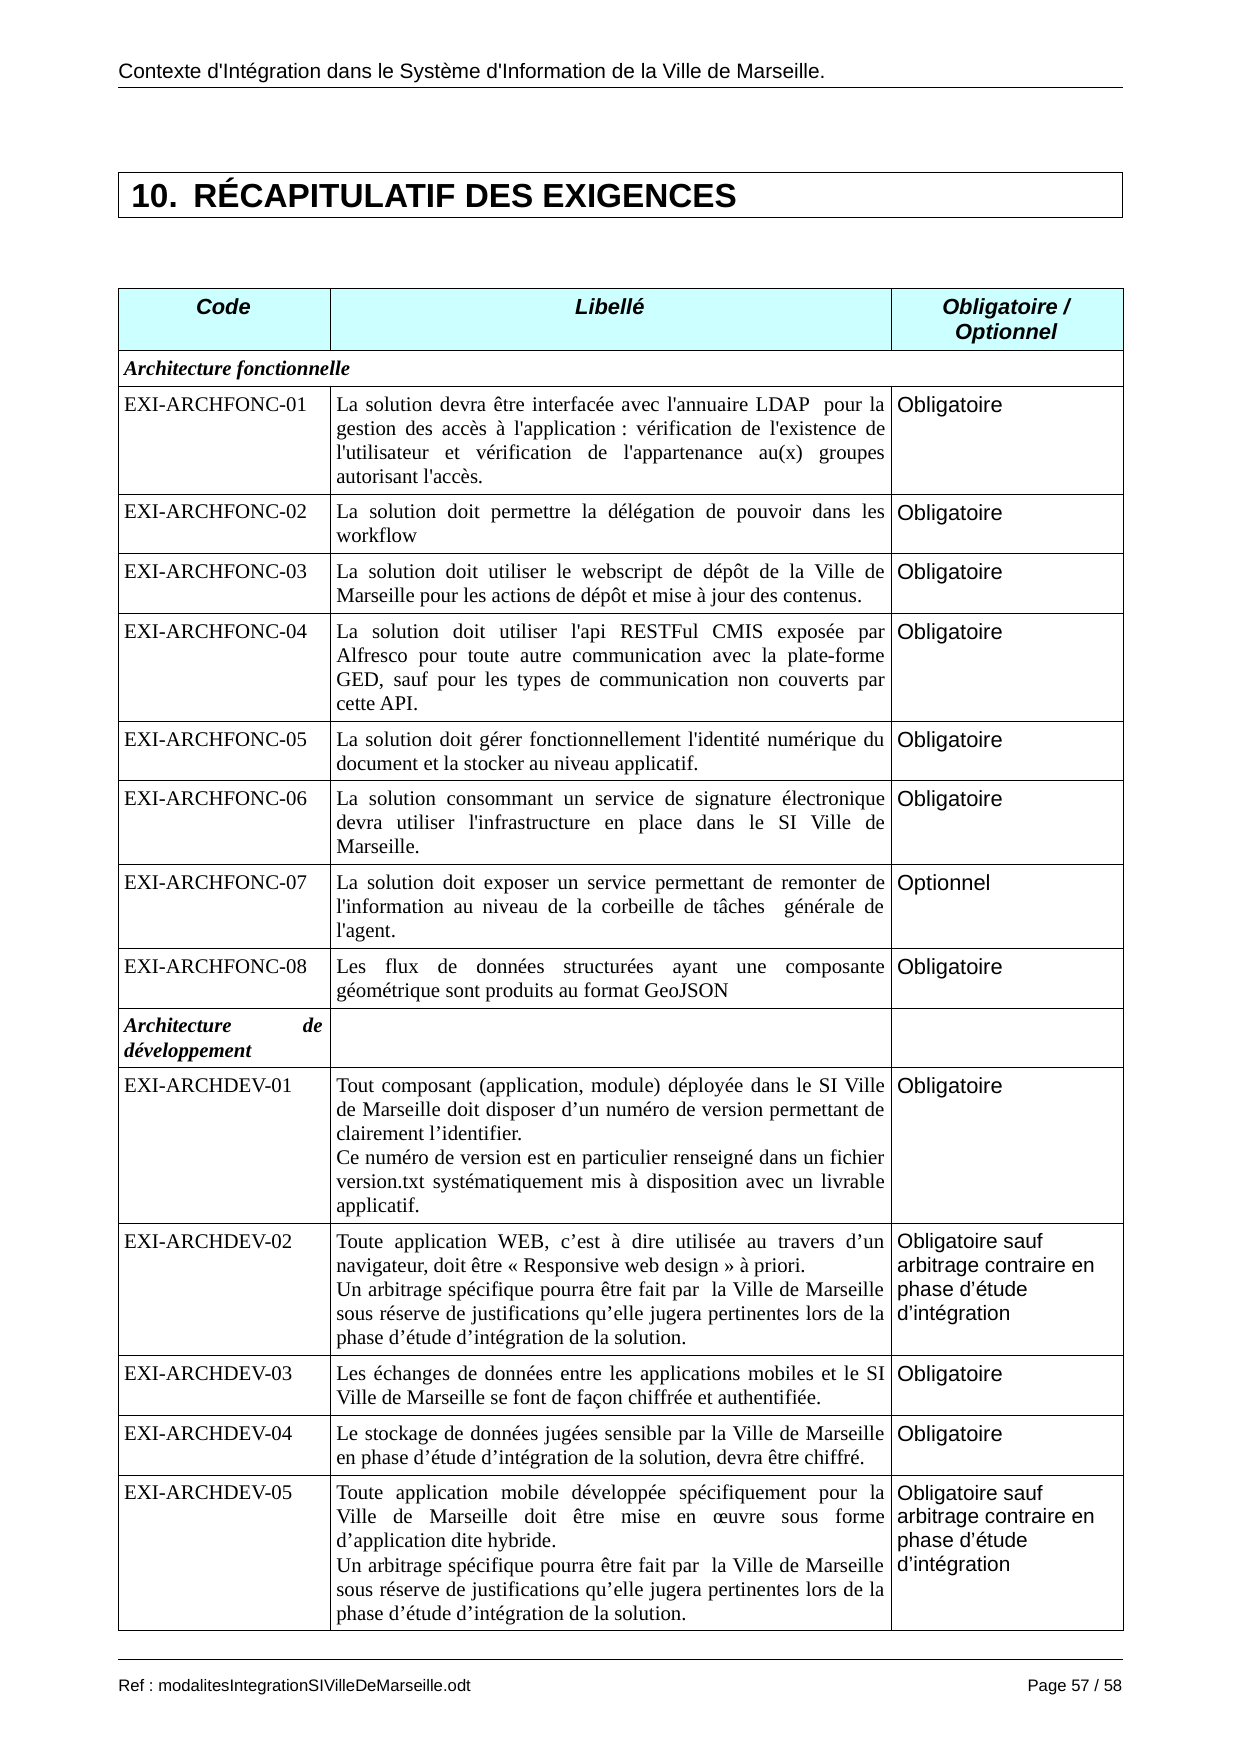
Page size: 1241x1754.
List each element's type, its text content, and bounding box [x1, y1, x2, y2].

table_cell Obligatoire [892, 1356, 1123, 1415]
table_cell Toute application mobile développée spécifiquement pour la Ville de Marseille doit être mise en œuvre sous forme d’application dite hybride. Un arbitrage spécifique pourra être fait par la Ville de Marseille sous réserve de justifications qu’elle jugera pertinentes lors de la phase d’étude d’intégration de la solution. [331, 1476, 891, 1630]
table_cell Toute application WEB, c’est à dire utilisée au travers d’un navigateur, doit être « Responsive web design » à priori. Un arbitrage spécifique pourra être fait par la Ville de Marseille sous réserve de justifications qu’elle jugera pertinentes lors de la phase d’étude d’intégration de la solution. [331, 1224, 891, 1355]
table_cell [331, 1009, 891, 1067]
table_cell Obligatoire [892, 614, 1123, 721]
table_cell Les échanges de données entre les applications mobiles et le SI Ville de Marseille se font de façon chiffrée et authentifiée. [331, 1356, 891, 1415]
table_header Code [119, 289, 330, 350]
table_cell [892, 1009, 1123, 1067]
table_cell Optionnel [892, 865, 1123, 948]
table_cell Architecture fonctionnelle [119, 351, 1123, 386]
table_cell Obligatoire sauf arbitrage contraire en phase d’étude d’intégration [892, 1224, 1123, 1355]
table_cell Le stockage de données jugées sensible par la Ville de Marseille en phase d’étude d’intégration de la solution, devra être chiffré. [331, 1416, 891, 1474]
table_cell La solution doit utiliser l'api RESTFul CMIS exposée par Alfresco pour toute autre communication avec la plate-forme GED, sauf pour les types de communication non couverts par cette API. [331, 614, 891, 721]
table_cell EXI-ARCHDEV-05 [119, 1476, 330, 1630]
table_cell Obligatoire [892, 495, 1123, 553]
table_cell Obligatoire [892, 387, 1123, 493]
table_cell Obligatoire [892, 949, 1123, 1008]
table_cell Architecture de développement [119, 1009, 330, 1067]
table_cell Obligatoire sauf arbitrage contraire en phase d’étude d’intégration [892, 1476, 1123, 1630]
table_cell EXI-ARCHFONC-03 [119, 554, 330, 613]
table_cell EXI-ARCHFONC-05 [119, 722, 330, 780]
table_cell EXI-ARCHDEV-04 [119, 1416, 330, 1474]
table_cell Obligatoire [892, 1416, 1123, 1474]
table_cell La solution doit utiliser le webscript de dépôt de la Ville de Marseille pour les actions de dépôt et mise à jour des contenus. [331, 554, 891, 613]
table_cell La solution doit exposer un service permettant de remonter de l'information au niveau de la corbeille de tâches générale de l'agent. [331, 865, 891, 948]
table_header Obligatoire / Optionnel [892, 289, 1123, 350]
table_cell EXI-ARCHFONC-01 [119, 387, 330, 493]
table_cell Obligatoire [892, 781, 1123, 864]
table_cell Tout composant (application, module) déployée dans le SI Ville de Marseille doit disposer d’un numéro de version permettant de clairement l’identifier. Ce numéro de version est en particulier renseigné dans un fichier version.txt systématiquement mis à disposition avec un livrable applicatif. [331, 1068, 891, 1223]
table_cell EXI-ARCHDEV-01 [119, 1068, 330, 1223]
table_cell EXI-ARCHFONC-08 [119, 949, 330, 1008]
table_cell Obligatoire [892, 722, 1123, 780]
table_cell EXI-ARCHFONC-07 [119, 865, 330, 948]
table_cell Obligatoire [892, 1068, 1123, 1223]
table_cell La solution devra être interfacée avec l'annuaire LDAP pour la gestion des accès à l'application : vérification de l'existence de l'utilisateur et vérification de l'appartenance au(x) groupes autorisant l'accès. [331, 387, 891, 493]
table_cell EXI-ARCHDEV-03 [119, 1356, 330, 1415]
table_cell EXI-ARCHFONC-02 [119, 495, 330, 553]
table_cell EXI-ARCHFONC-04 [119, 614, 330, 721]
table_cell La solution doit permettre la délégation de pouvoir dans les workflow [331, 495, 891, 553]
table_header Libellé [331, 289, 891, 350]
table_cell La solution doit gérer fonctionnellement l'identité numérique du document et la stocker au niveau applicatif. [331, 722, 891, 780]
table_cell EXI-ARCHDEV-02 [119, 1224, 330, 1355]
table_cell La solution consommant un service de signature électronique devra utiliser l'infrastructure en place dans le SI Ville de Marseille. [331, 781, 891, 864]
table_cell EXI-ARCHFONC-06 [119, 781, 330, 864]
subtitle Récapitulatif des exigences [119, 173, 1122, 217]
table_cell Obligatoire [892, 554, 1123, 613]
table_cell Les flux de données structurées ayant une composante géométrique sont produits au format GeoJSON [331, 949, 891, 1008]
